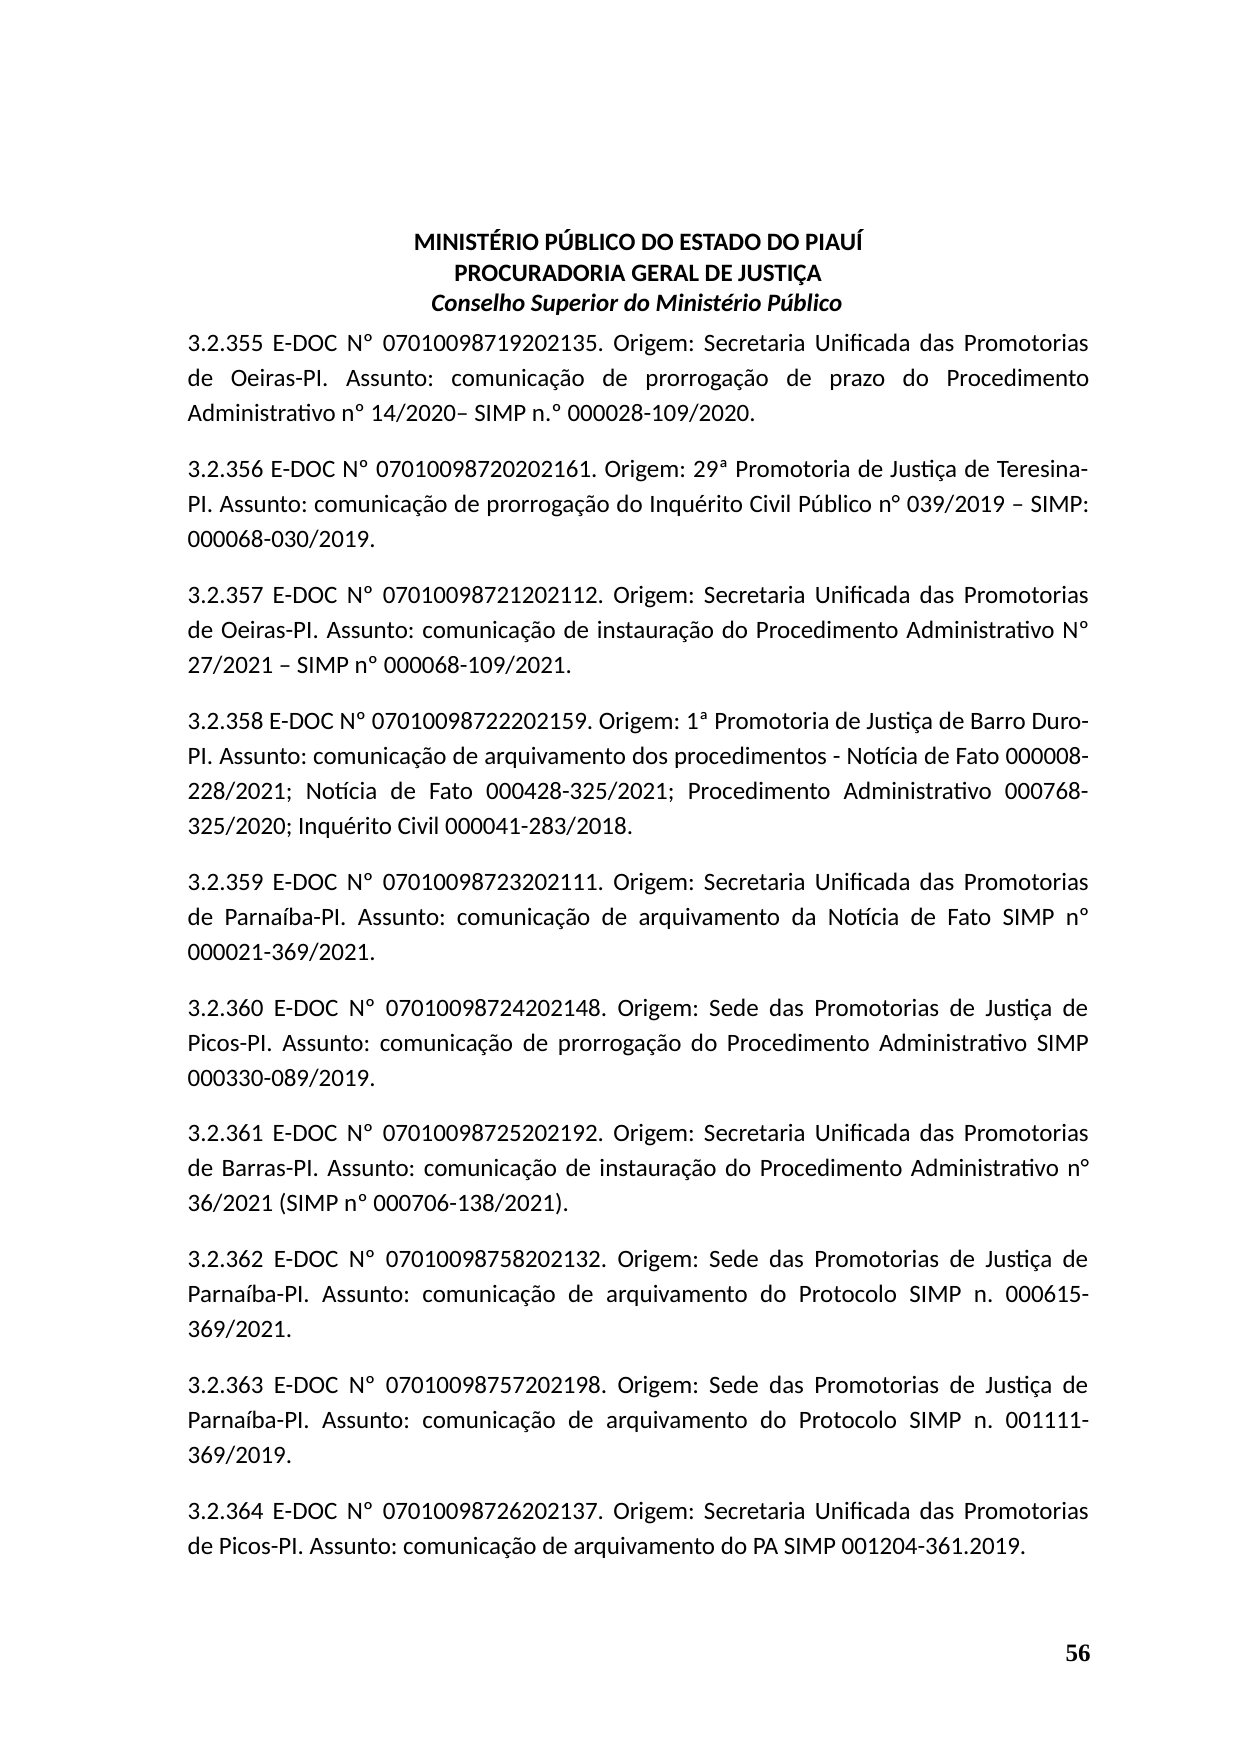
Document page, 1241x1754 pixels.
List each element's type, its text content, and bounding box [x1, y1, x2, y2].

text 3.2.364 E-DOC Nº 07010098726202137. Origem: Secretaria Unificada das Promotorias de Picos-PI. Assunto: comunicação de arquivamento do PA SIMP 001204-361.2019. [187, 1495, 1090, 1561]
text 3.2.359 E-DOC Nº 07010098723202111. Origem: Secretaria Unificada das Promotorias de Parnaíba-PI. Assunto: comunicação de arquivamento da Notícia de Fato SIMP nº 000021-369/2021. [187, 866, 1090, 966]
text 3.2.357 E-DOC Nº 07010098721202112. Origem: Secretaria Unificada das Promotorias de Oeiras-PI. Assunto: comunicação de instauração do Procedimento Administrativo Nº 27/2021 – SIMP nº 000068-109/2021. [187, 579, 1090, 680]
text 3.2.358 E-DOC Nº 07010098722202159. Origem: 1ª Promotoria de Justiça de Barro Duro-PI. Assunto: comunicação de arquivamento dos procedimentos - Notícia de Fato 000008-228/2021; Notícia de Fato 000428-325/2021; Procedimento Administrativo 000768-325/2020; Inquérito Civil 000041-283/2018. [187, 705, 1090, 841]
text 3.2.363 E-DOC Nº 07010098757202198. Origem: Sede das Promotorias de Justiça de Parnaíba-PI. Assunto: comunicação de arquivamento do Protocolo SIMP n. 001111-369/2019. [187, 1369, 1090, 1470]
text 3.2.356 E-DOC Nº 07010098720202161. Origem: 29ª Promotoria de Justiça de Teresina-PI. Assunto: comunicação de prorrogação do Inquérito Civil Público n° 039/2019 – SIMP: 000068-030/2019. [187, 453, 1090, 554]
text 3.2.361 E-DOC Nº 07010098725202192. Origem: Secretaria Unificada das Promotorias de Barras-PI. Assunto: comunicação de instauração do Procedimento Administrativo n° 36/2021 (SIMP nº 000706-138/2021). [187, 1117, 1090, 1218]
text 3.2.362 E-DOC Nº 07010098758202132. Origem: Sede das Promotorias de Justiça de Parnaíba-PI. Assunto: comunicação de arquivamento do Protocolo SIMP n. 000615-369/2021. [187, 1243, 1090, 1344]
text 3.2.360 E-DOC Nº 07010098724202148. Origem: Sede das Promotorias de Justiça de Picos-PI. Assunto: comunicação de prorrogação do Procedimento Administrativo SIMP 000330-089/2019. [187, 992, 1090, 1092]
text 3.2.355 E-DOC Nº 07010098719202135. Origem: Secretaria Unificada das Promotorias de Oeiras-PI. Assunto: comunicação de prorrogação de prazo do Procedimento Administrativo nº 14/2020– SIMP n.º 000028-109/2020. [187, 327, 1090, 428]
